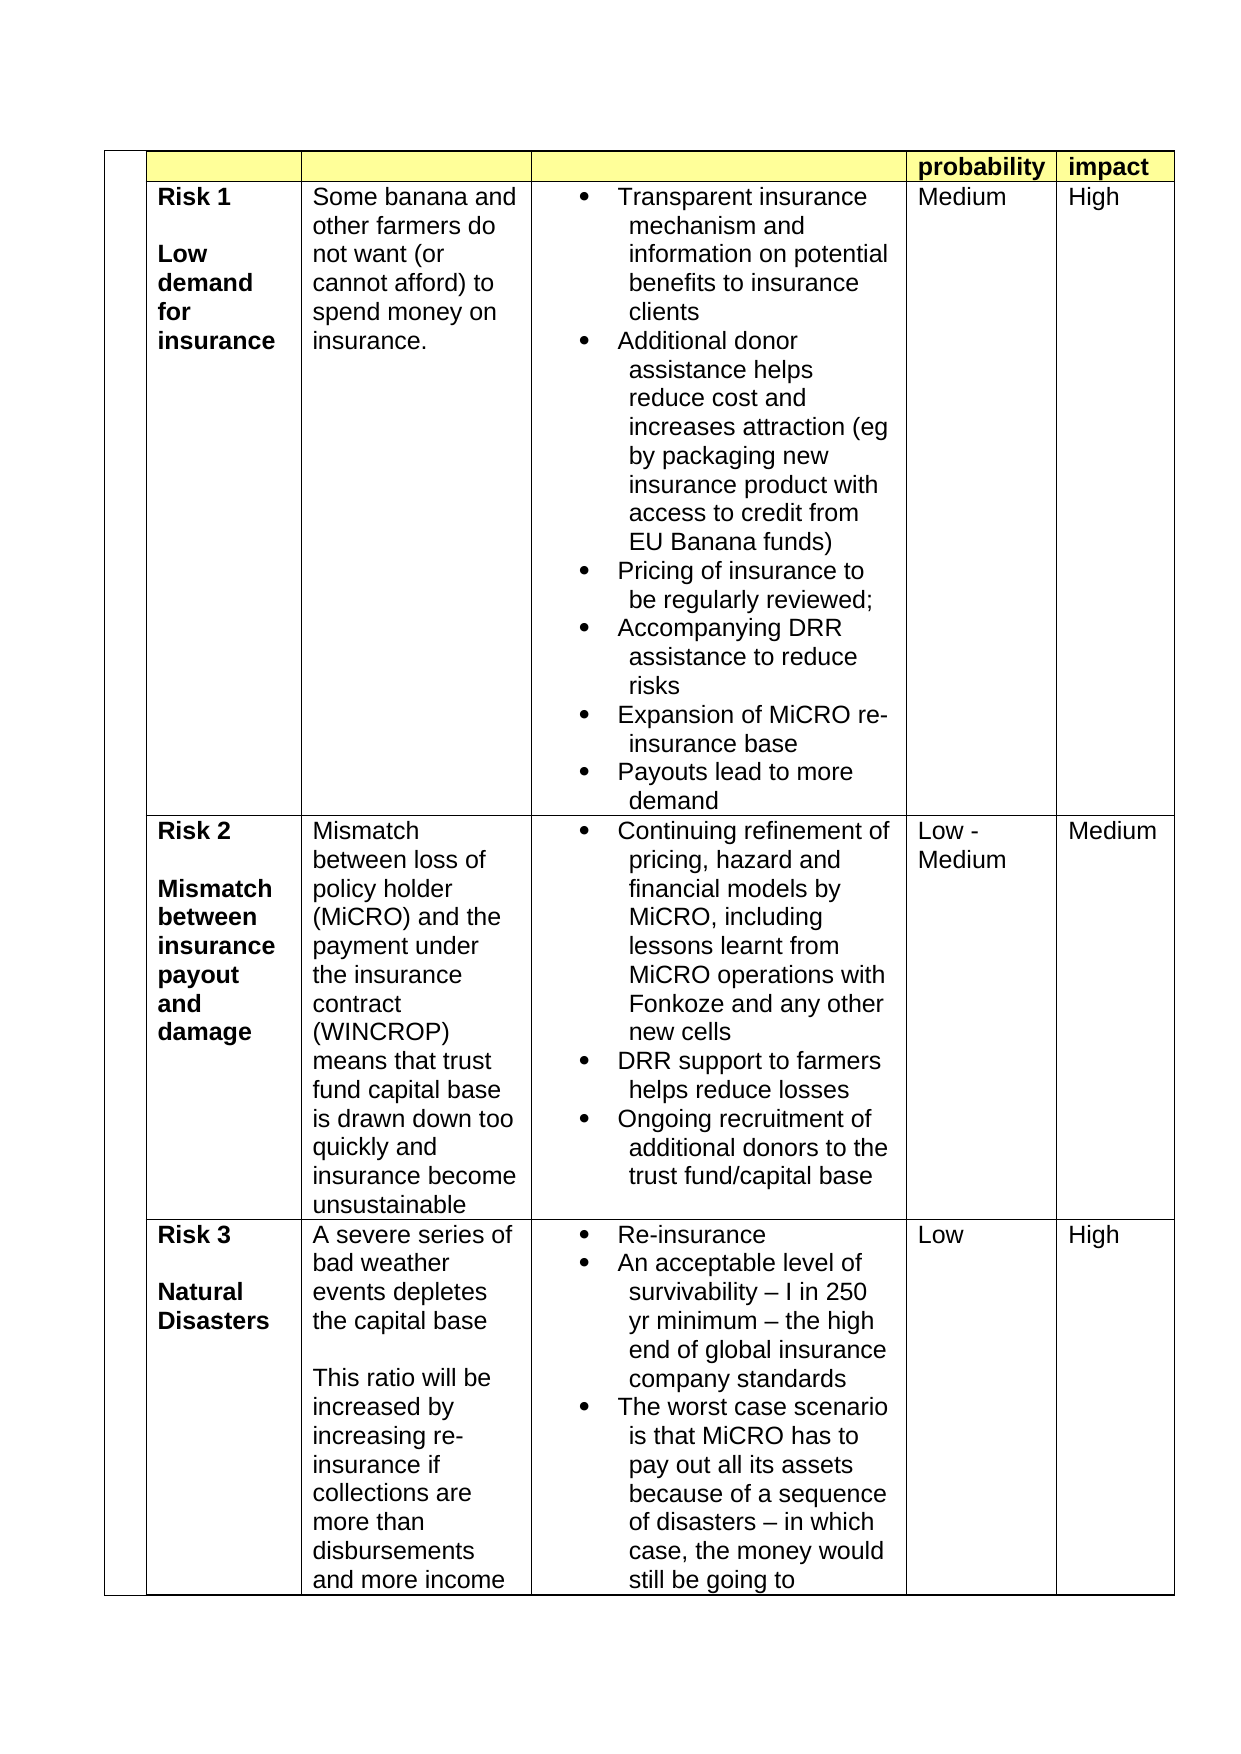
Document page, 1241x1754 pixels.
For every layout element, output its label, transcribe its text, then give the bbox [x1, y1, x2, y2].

table_cell [105, 151, 146, 1595]
table_cell Low [907, 1220, 1056, 1594]
table_header [147, 152, 301, 181]
table_cell Some banana and other farmers do not want (or cannot afford) to spend money on insurance. [302, 182, 531, 815]
table_cell Re-insurance An acceptable level of survivability – I in 250 yr minimum – the high end of global insurance company standards The worst case scenario is that MiCRO has to pay out all its assets because of a sequence of disasters – in which case, the money would still be going to [532, 1220, 906, 1594]
table_header probability [907, 152, 1056, 181]
table_cell Risk 1 Low demand for insurance [147, 182, 301, 815]
table_header impact [1057, 152, 1174, 181]
table_header [302, 152, 531, 181]
table_cell Risk 3 Natural Disasters [147, 1220, 301, 1594]
table_cell Continuing refinement of pricing, hazard and financial models by MiCRO, including lessons learnt from MiCRO operations with Fonkoze and any other new cells DRR support to farmers helps reduce losses Ongoing recruitment of additional donors to the trust fund/capital base [532, 816, 906, 1218]
table_cell High [1057, 182, 1174, 815]
table_cell Medium [907, 182, 1056, 815]
table_cell Mismatch between loss of policy holder (MiCRO) and the payment under the insurance contract (WINCROP) means that trust fund capital base is drawn down too quickly and insurance become unsustainable [302, 816, 531, 1218]
table_cell Medium [1057, 816, 1174, 1218]
table_cell Low - Medium [907, 816, 1056, 1218]
table_cell Risk 2 Mismatch between insurance payout and damage [147, 816, 301, 1218]
table_cell Transparent insurance mechanism and information on potential benefits to insurance clients Additional donor assistance helps reduce cost and increases attraction (eg by packaging new insurance product with access to credit from EU Banana funds) Pricing of insurance to be regularly reviewed; Accompanying DRR assistance to reduce risks Expansion of MiCRO re-insurance base Payouts lead to more demand [532, 182, 906, 815]
table_header [532, 152, 906, 181]
table_cell High [1057, 1220, 1174, 1594]
table_cell A severe series of bad weather events depletes the capital base This ratio will be increased by increasing re-insurance if collections are more than disbursements and more income [302, 1220, 531, 1594]
